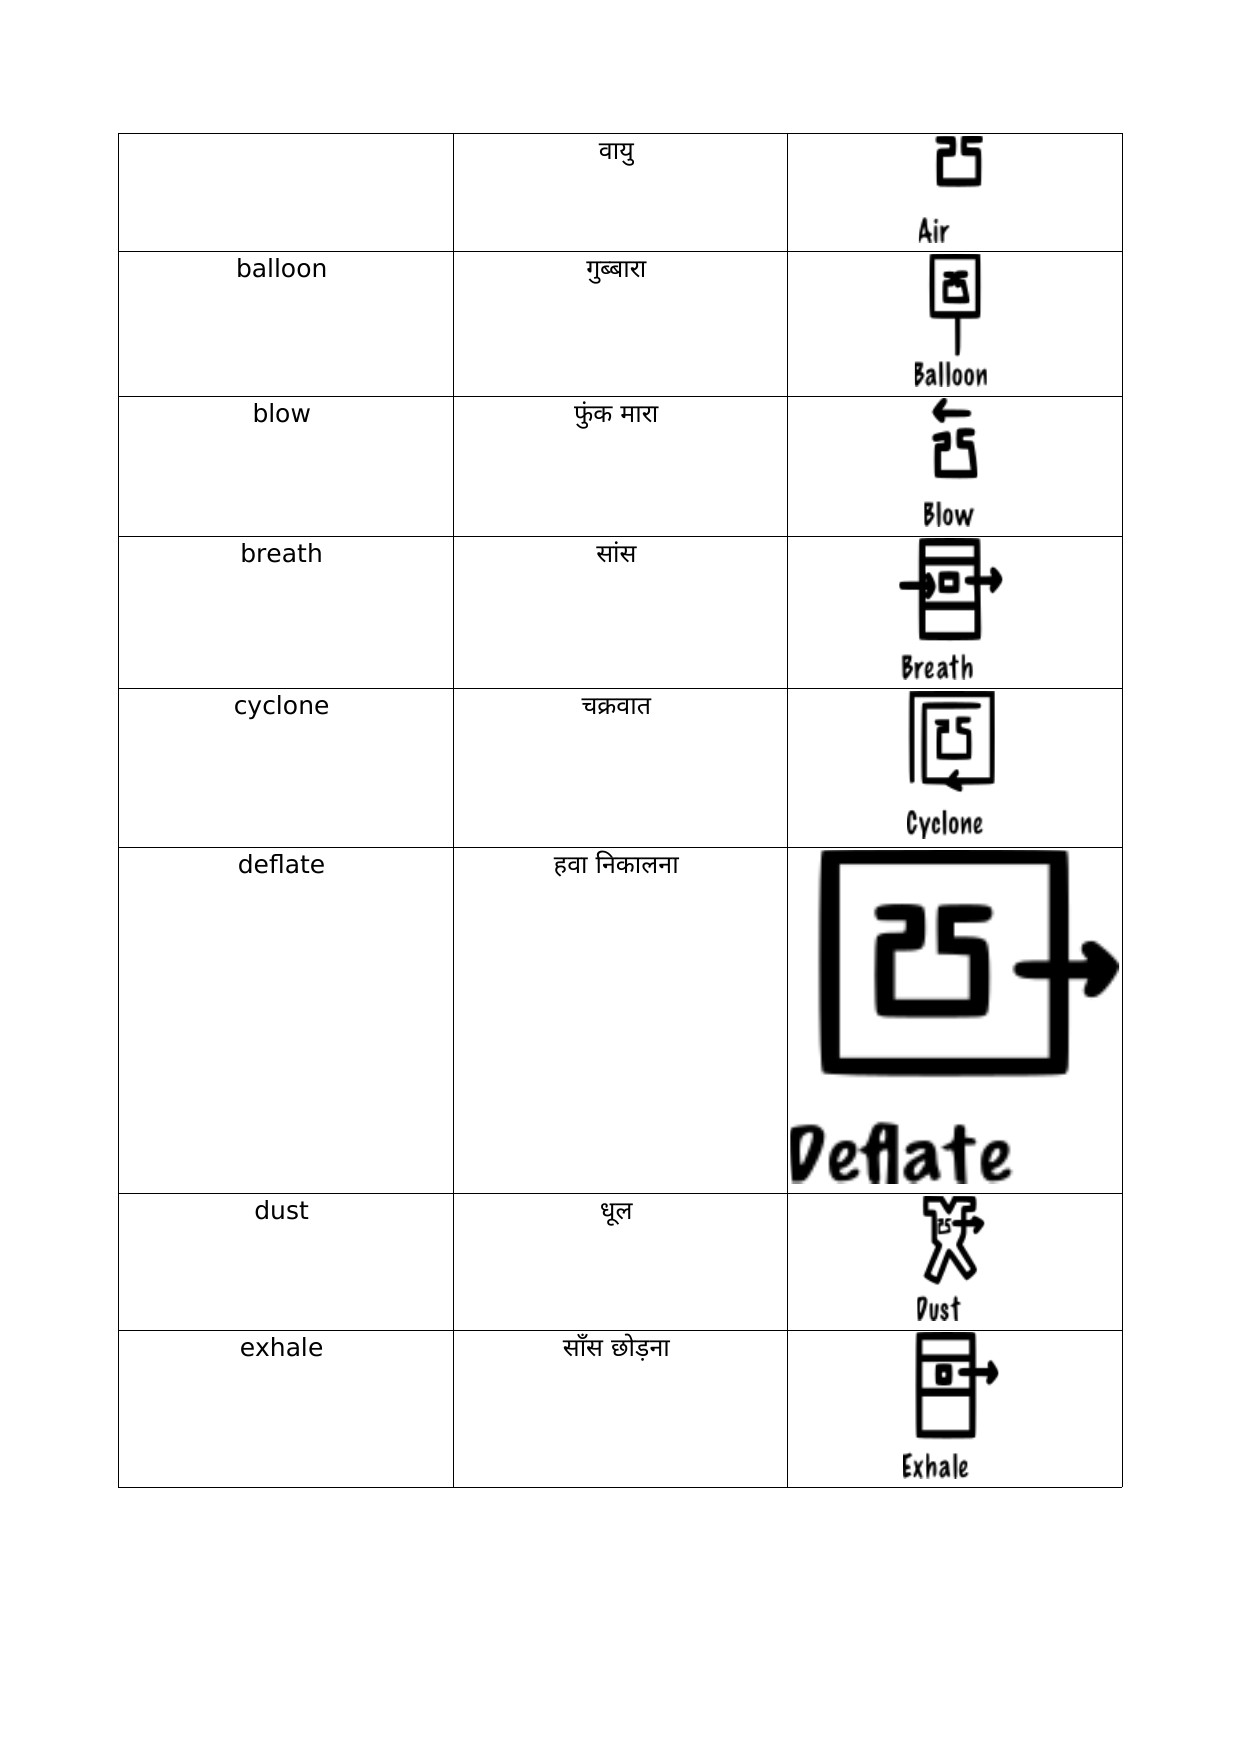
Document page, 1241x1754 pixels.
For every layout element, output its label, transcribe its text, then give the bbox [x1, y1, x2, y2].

table_cell [788, 537, 1122, 688]
table_cell फुंक मारा [454, 397, 787, 536]
table_cell exhale [119, 1331, 453, 1487]
picture [917, 1196, 985, 1321]
table_cell साँस छोड़ना [454, 1331, 787, 1487]
picture [914, 254, 987, 387]
picture [899, 538, 1003, 680]
table_cell गुब्बारा [454, 252, 787, 396]
table_cell breath [119, 537, 453, 688]
table_cell [788, 689, 1122, 847]
picture [903, 1332, 999, 1479]
table_cell balloon [119, 252, 453, 396]
table_cell blow [119, 397, 453, 536]
picture [918, 136, 983, 243]
picture [907, 691, 995, 839]
table_cell [788, 848, 1122, 1193]
picture [924, 398, 978, 527]
table_cell चक्रवात [454, 689, 787, 847]
table_header [119, 134, 453, 251]
table_cell धूल [454, 1194, 787, 1330]
table_header [788, 134, 1122, 251]
picture [790, 850, 1120, 1184]
table_cell [788, 397, 1122, 536]
table_cell [788, 1331, 1122, 1487]
table_cell [788, 252, 1122, 396]
table_header वायु [454, 134, 787, 251]
table_cell dust [119, 1194, 453, 1330]
table_cell हवा निकालना [454, 848, 787, 1193]
table_cell deflate [119, 848, 453, 1193]
table_cell [788, 1194, 1122, 1330]
table_cell सांस [454, 537, 787, 688]
table_cell cyclone [119, 689, 453, 847]
